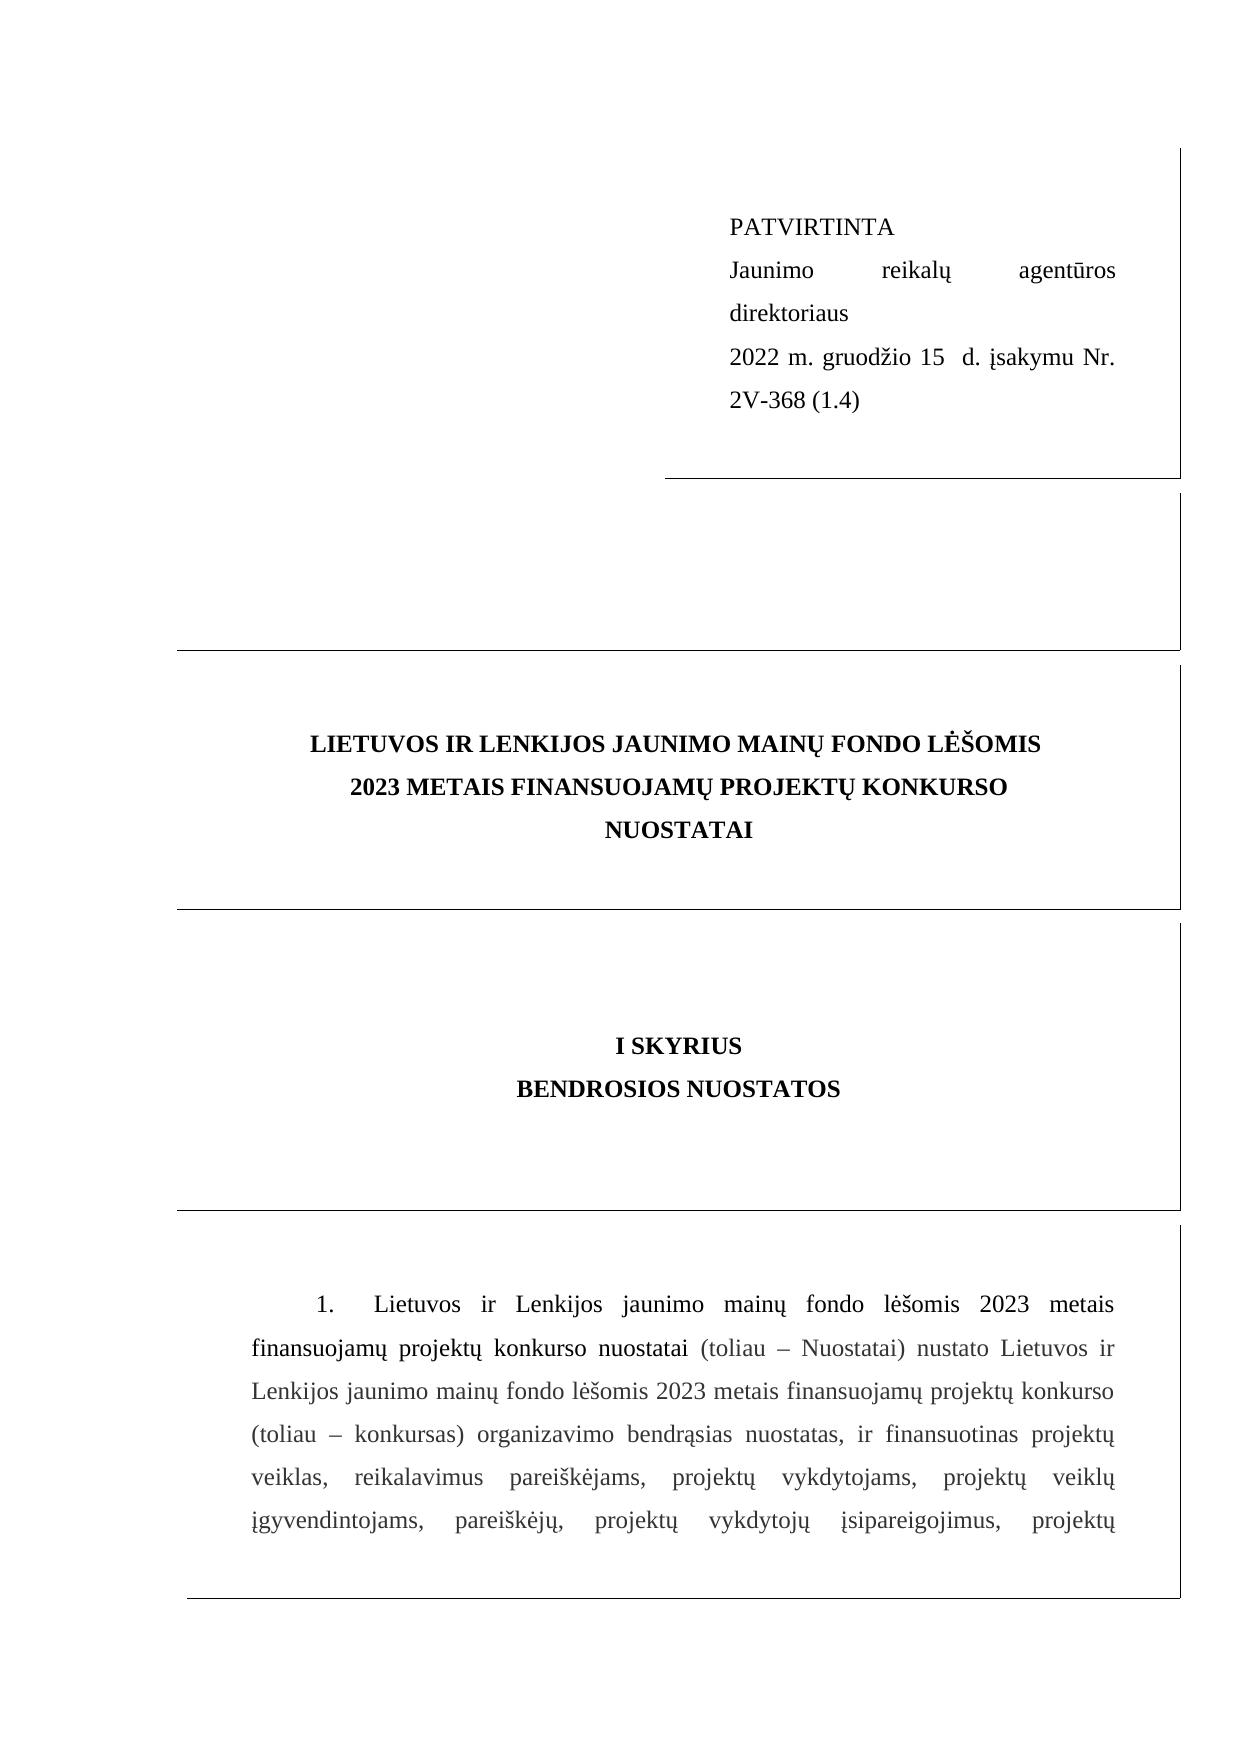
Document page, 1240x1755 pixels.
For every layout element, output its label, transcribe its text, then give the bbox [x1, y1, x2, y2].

text Jaunimo reikalų agentūros direktoriaus [665, 191, 1181, 277]
text I SKYRIUS [177, 966, 1180, 1009]
text PATVIRTINTA [665, 148, 1180, 191]
text 1. Lietuvos ir Lenkijos jaunimo mainų fondo lėšomis 2023 metais finansuojamų projektų konkurso nuostatai (toliau – Nuostatai) nustato Lietuvos ir Lenkijos jaunimo mainų fondo lėšomis 2023 metais finansuojamų projektų konkurso (toliau – konkursas) organizavimo bendrąsias nuostatas, ir finansuotinas projektų veiklas, reikalavimus pareiškėjams, projektų vykdytojams, projektų veiklų įgyvendintojams, pareiškėjų, projektų vykdytojų įsipareigojimus, projektų [187, 1225, 1180, 1598]
text 2022 m. gruodžio 15 d. įsakymu Nr. 2V-368 (1.4) [665, 277, 1181, 478]
text LIETUVOS IR LENKIJOS JAUNIMO MAINŲ FONDO LĖŠOMIS 2023 METAIS FINANSUOJAMŲ PROJEKTŲ KONKURSO NUOSTATAI [177, 665, 1180, 909]
text BENDROSIOS NUOSTATOS [177, 1009, 1180, 1103]
